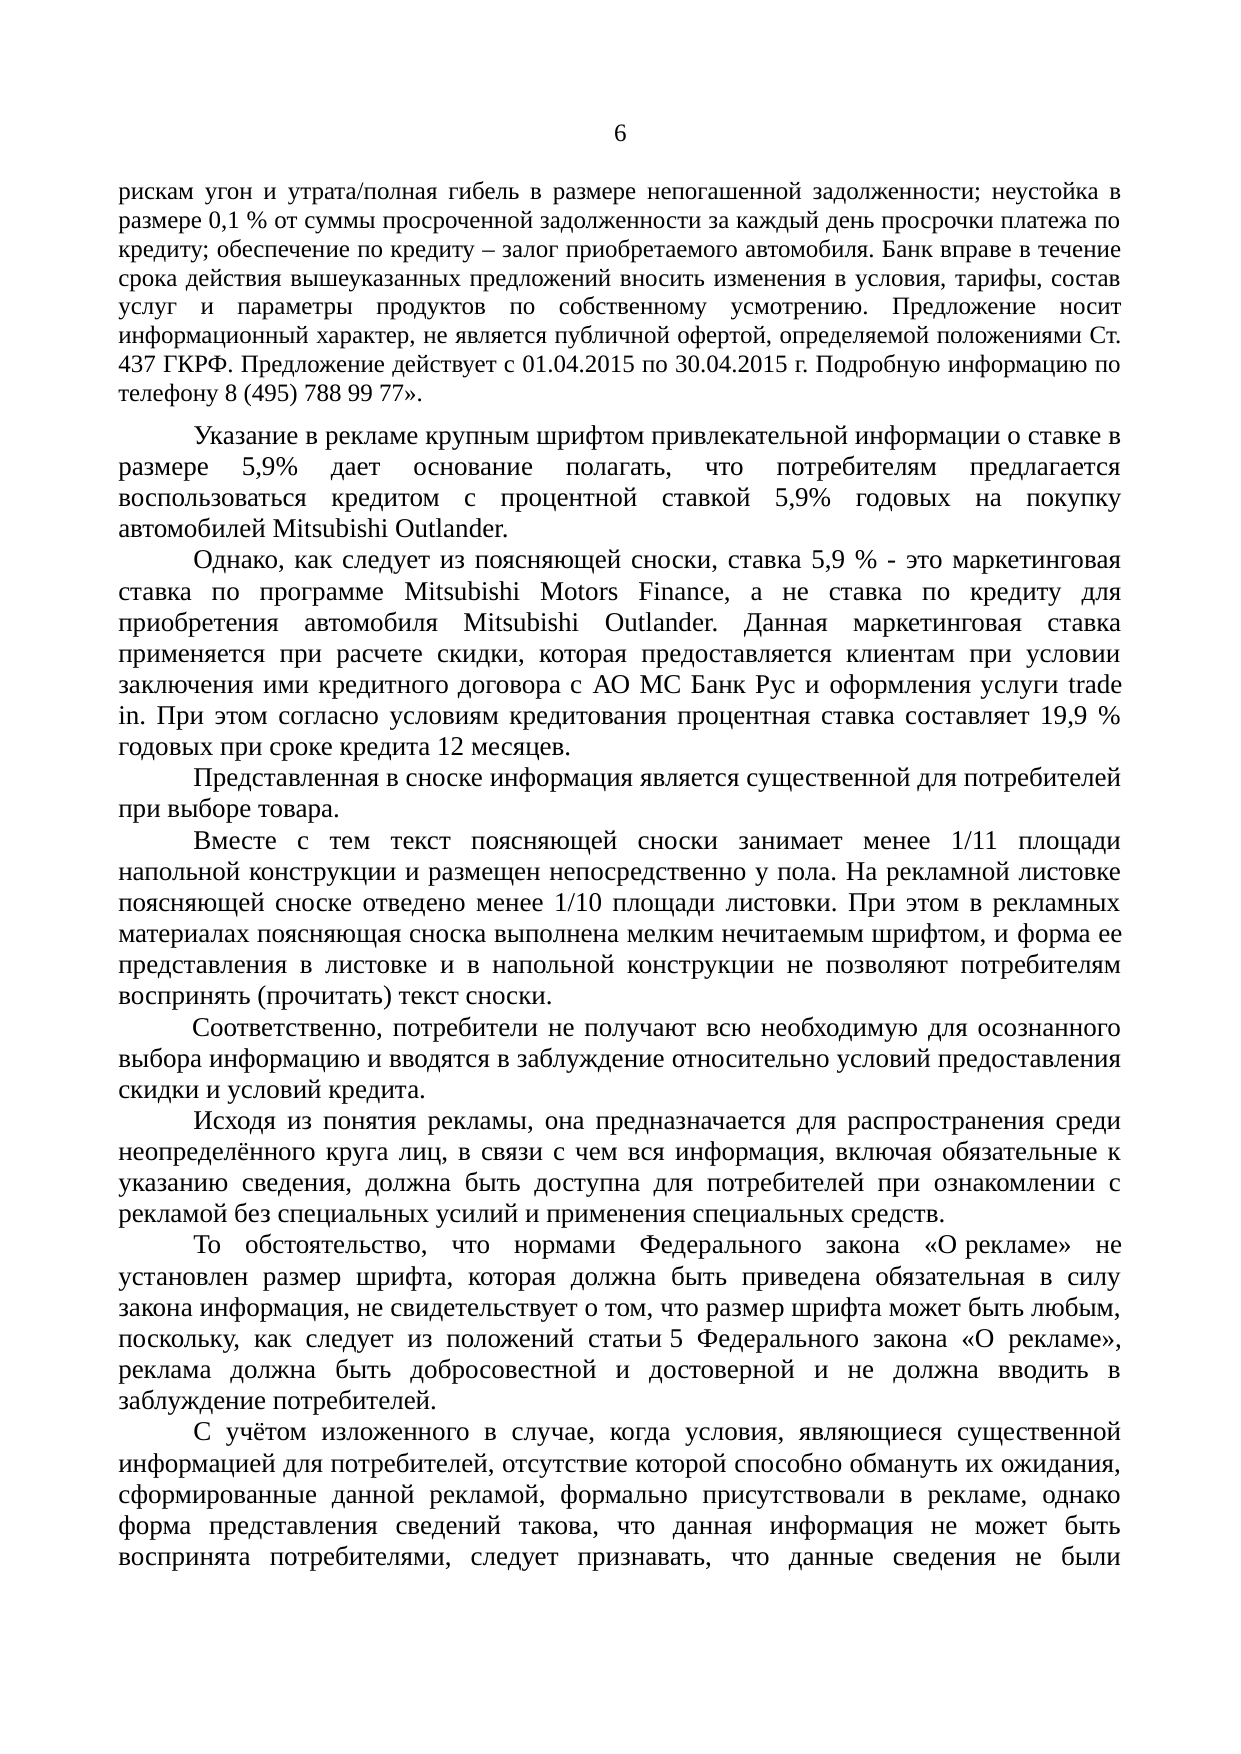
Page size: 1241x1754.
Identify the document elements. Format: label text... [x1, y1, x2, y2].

text Вместе с тем текст поясняющей сноски занимает менее 1/11 площади напольной конструкции и размещен непосредственно у пола. На рекламной листовке поясняющей сноске отведено менее 1/10 площади листовки. При этом в рекламных материалах поясняющая сноска выполнена мелким нечитаемым шрифтом, и форма ее представления в листовке и в напольной конструкции не позволяют потребителям воспринять (прочитать) текст сноски. [118, 824, 1122, 1011]
text Исходя из понятия рекламы, она предназначается для распространения среди неопределённого круга лиц, в связи с чем вся информация, включая обязательные к указанию сведения, должна быть доступна для потребителей при ознакомлении с рекламой без специальных усилий и применения специальных средств. [118, 1104, 1122, 1229]
text Соответственно, потребители не получают всю необходимую для осознанного выбора информацию и вводятся в заблуждение относительно условий предоставления скидки и условий кредита. [118, 1011, 1122, 1104]
text Указание в рекламе крупным шрифтом привлекательной информации о ставке в размере 5,9% дает основание полагать, что потребителям предлагается воспользоваться кредитом с процентной ставкой 5,9% годовых на покупку автомобилей Mitsubishi Outlander. [118, 419, 1122, 543]
text С учётом изложенного в случае, когда условия, являющиеся существенной информацией для потребителей, отсутствие которой способно обмануть их ожидания, сформированные данной рекламой, формально присутствовали в рекламе, однако форма представления сведений такова, что данная информация не может быть воспринята потребителями, следует признавать, что данные сведения не были [118, 1416, 1122, 1571]
text Представленная в сноске информация является существенной для потребителей при выборе товара. [118, 761, 1122, 824]
text То обстоятельство, что нормами Федерального закона «О рекламе» не установлен размер шрифта, которая должна быть приведена обязательная в силу закона информация, не свидетельствует о том, что размер шрифта может быть любым, поскольку, как следует из положений статьи 5 Федерального закона «О рекламе», реклама должна быть добросовестной и достоверной и не должна вводить в заблуждение потребителей. [118, 1229, 1122, 1416]
text рискам угон и утрата/полная гибель в размере непогашенной задолженности; неустойка в размере 0,1 % от суммы просроченной задолженности за каждый день просрочки платежа по кредиту; обеспечение по кредиту – залог приобретаемого автомобиля. Банк вправе в течение срока действия вышеуказанных предложений вносить изменения в условия, тарифы, состав услуг и параметры продуктов по собственному усмотрению. Предложение носит информационный характер, не является публичной офертой, определяемой положениями Ст. 437 ГКРФ. Предложение действует с 01.04.2015 по 30.04.2015 г. Подробную информацию по телефону 8 (495) 788 99 77». [118, 176, 1122, 406]
text Однако, как следует из поясняющей сноски, ставка 5,9 % - это маркетинговая ставка по программе Mitsubishi Motors Finance, а не ставка по кредиту для приобретения автомобиля Mitsubishi Outlander. Данная маркетинговая ставка применяется при расчете скидки, которая предоставляется клиентам при условии заключения ими кредитного договора с АО МС Банк Рус и оформления услуги trade in. При этом согласно условиям кредитования процентная ставка составляет 19,9 % годовых при сроке кредита 12 месяцев. [118, 543, 1122, 761]
